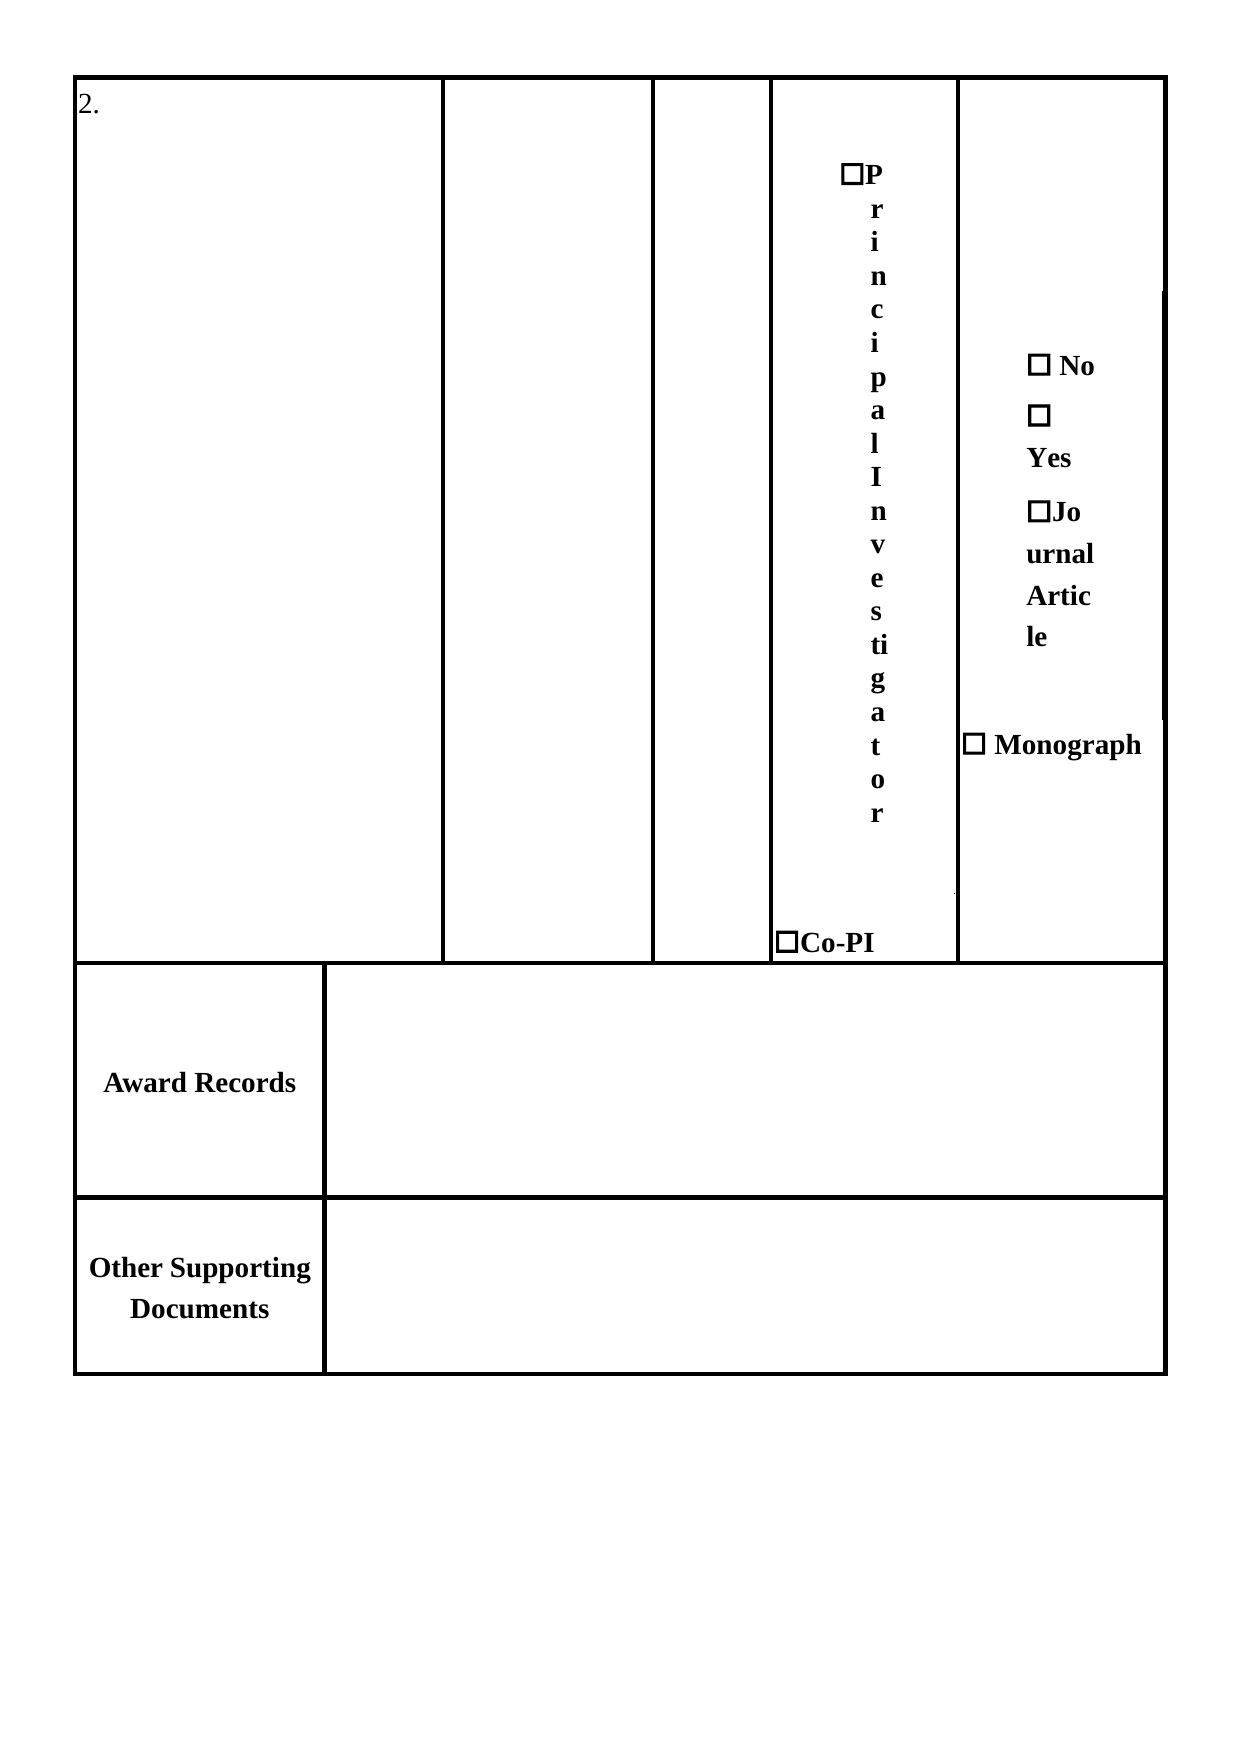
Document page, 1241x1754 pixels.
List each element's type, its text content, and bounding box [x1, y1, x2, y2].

table_cell Principal Investigator Co-PI [773, 80, 956, 961]
table_cell Award Records [77, 965, 322, 1195]
table_cell [960, 80, 1163, 291]
table_cell [445, 80, 651, 961]
table_cell [327, 965, 1163, 1195]
table_cell [655, 80, 769, 961]
table_cell Other Supporting Documents [77, 1200, 322, 1371]
table_cell  No  Yes Journal Article  Monograph [960, 291, 1163, 961]
table_cell 2. [77, 80, 441, 961]
table_cell [327, 1200, 1163, 1371]
